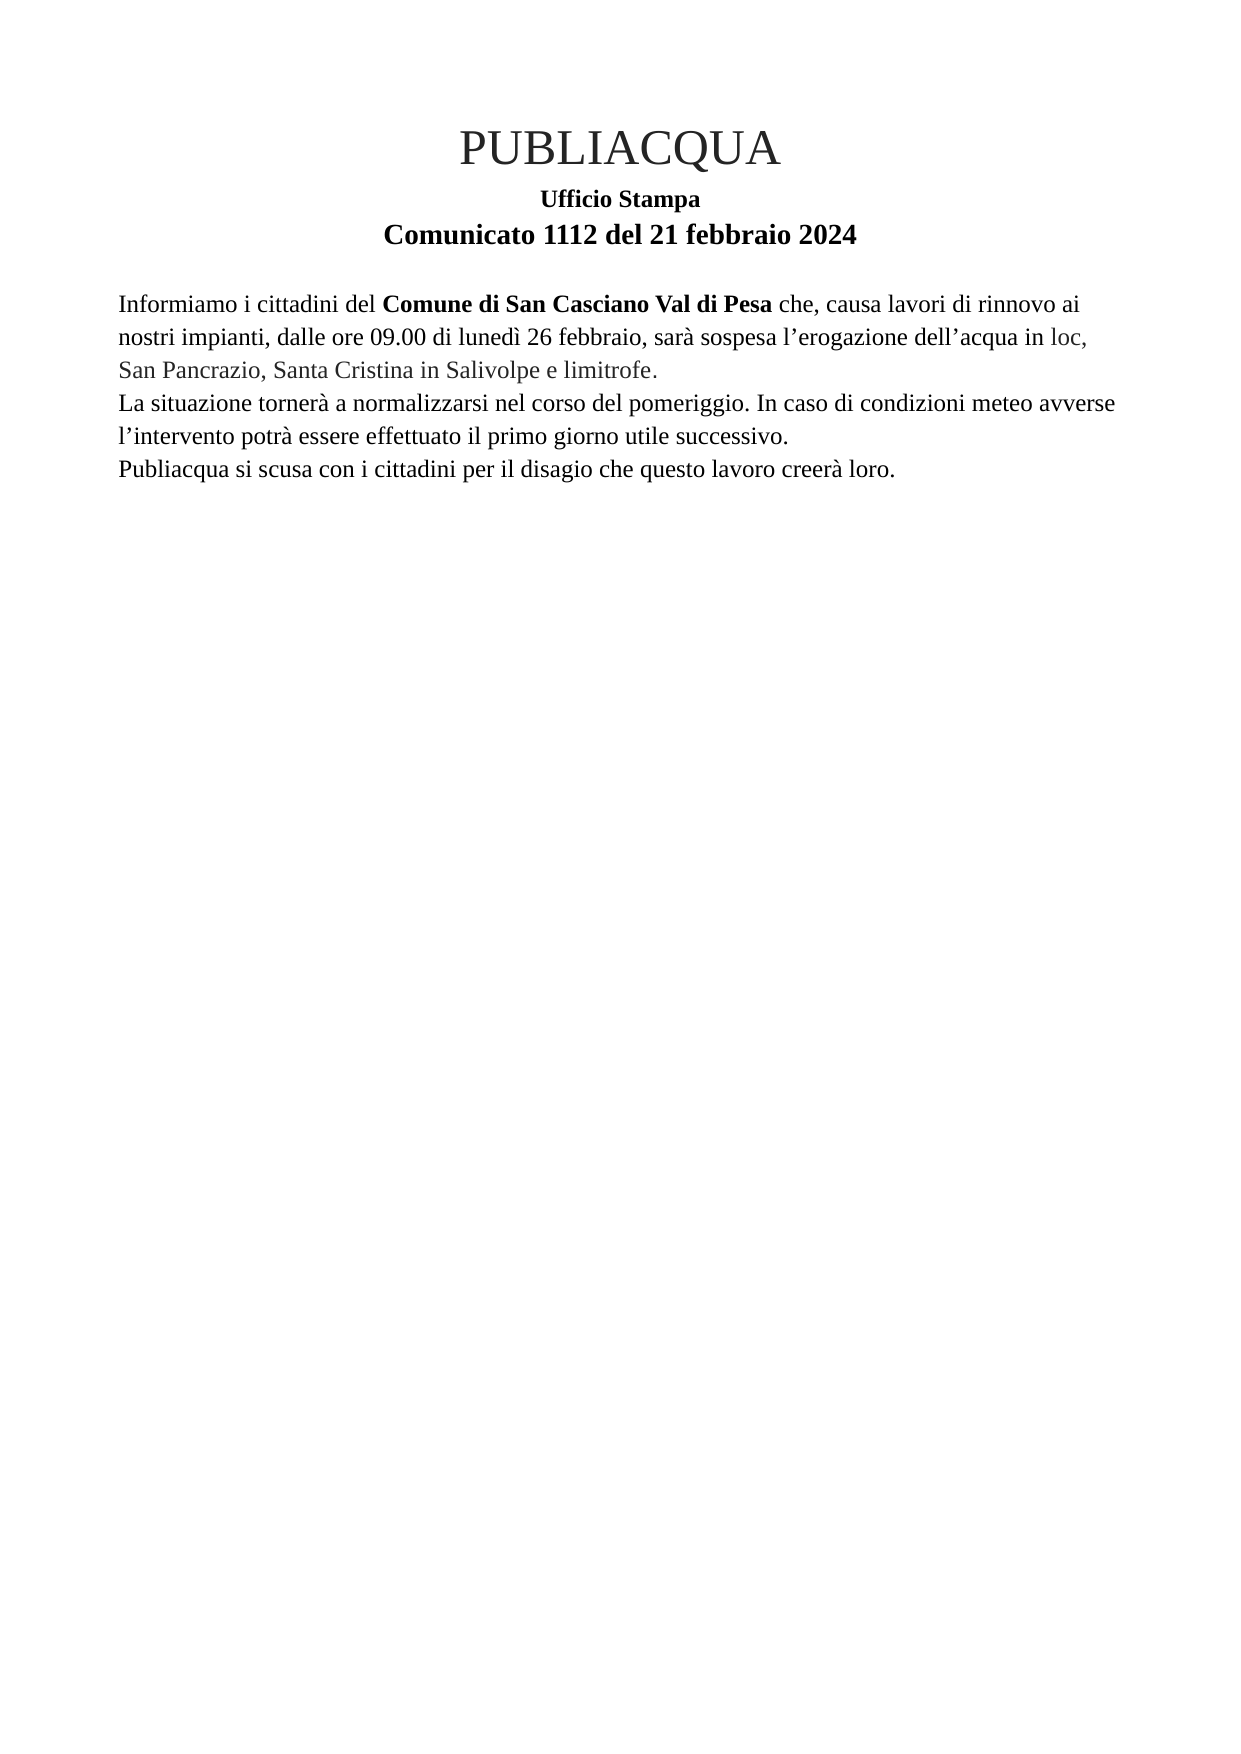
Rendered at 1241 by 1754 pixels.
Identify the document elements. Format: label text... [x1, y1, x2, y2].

text Ufficio Stampa [118, 184, 1122, 213]
text La situazione tornerà a normalizzarsi nel corso del pomeriggio. In caso di condizioni meteo avverse l’intervento potrà essere effettuato il primo giorno utile successivo. [118, 388, 1122, 450]
text PUBLIACQUA [118, 118, 1122, 176]
text Informiamo i cittadini del Comune di San Casciano Val di Pesa che, causa lavori di rinnovo ai nostri impianti, dalle ore 09.00 di lunedì 26 febbraio, sarà sospesa l’erogazione dell’acqua in loc, San Pancrazio, Santa Cristina in Salivolpe e limitrofe. [118, 289, 1122, 384]
text Comunicato 1112 del 21 febbraio 2024 [118, 217, 1122, 251]
text Publiacqua si scusa con i cittadini per il disagio che questo lavoro creerà loro. [118, 454, 1122, 483]
